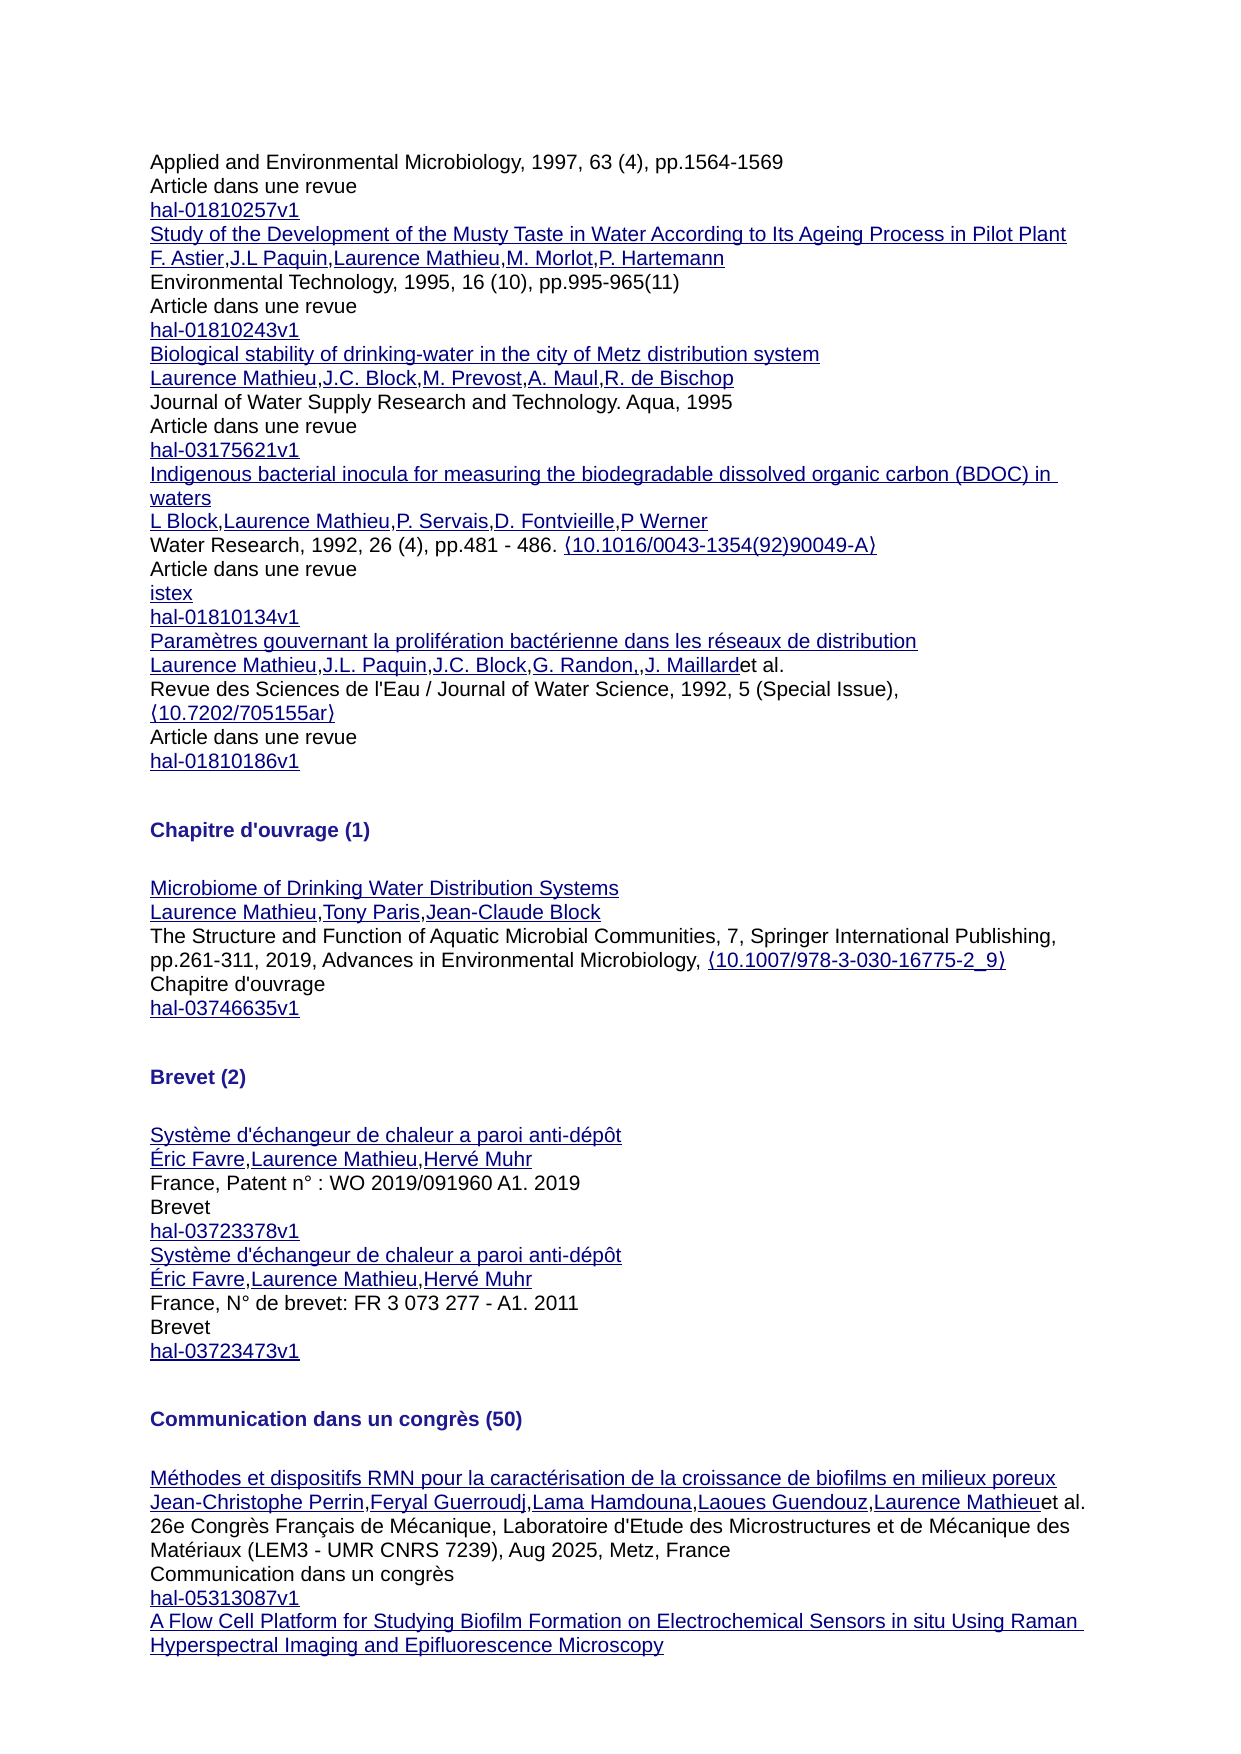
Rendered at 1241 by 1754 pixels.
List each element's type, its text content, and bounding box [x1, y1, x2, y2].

table_cell A Flow Cell Platform for Studying Biofilm Formation on Electrochemical Sensors in situ Using Raman Hyperspectral Imaging and Epifluorescence Microscopy [150, 1609, 1090, 1657]
table_cell Applied and Environmental Microbiology, 1997, 63 (4), pp.1564-1569 Article dans une revue hal-01810257v1 [150, 150, 1090, 222]
table_cell Paramètres gouvernant la prolifération bactérienne dans les réseaux de distribution Laurence Mathieu,J.L. Paquin,J.C. Block,G. Randon,,J. Maillardet al. Revue des Sciences de l'Eau / Journal of Water Science, 1992, 5 (Special Issue), ⟨10.7202/705155ar⟩ Article dans une revue hal-01810186v1 [150, 629, 1090, 773]
table_header Microbiome of Drinking Water Distribution Systems Laurence Mathieu,Tony Paris,Jean-Claude Block The Structure and Function of Aquatic Microbial Communities, 7, Springer International Publishing, pp.261-311, 2019, Advances in Environmental Microbiology, ⟨10.1007/978-3-030-16775-2_9⟩ Chapitre d'ouvrage hal-03746635v1 [150, 876, 1090, 1020]
table_header Système d'échangeur de chaleur a paroi anti-dépôt Éric Favre,Laurence Mathieu,Hervé Muhr France, Patent n° : WO 2019/091960 A1. 2019 Brevet hal-03723378v1 [150, 1123, 1090, 1243]
subtitle Communication dans un congrès (50) [150, 1407, 1090, 1431]
table_header Méthodes et dispositifs RMN pour la caractérisation de la croissance de biofilms en milieux poreux Jean-Christophe Perrin,Feryal Guerroudj,Lama Hamdouna,Laoues Guendouz,Laurence Mathieuet al. 26e Congrès Français de Mécanique, Laboratoire d'Etude des Microstructures et de Mécanique des Matériaux (LEM3 - UMR CNRS 7239), Aug 2025, Metz, France Communication dans un congrès hal-05313087v1 [150, 1466, 1090, 1609]
table_cell Indigenous bacterial inocula for measuring the biodegradable dissolved organic carbon (BDOC) in waters L Block,Laurence Mathieu,P. Servais,D. Fontvieille,P Werner Water Research, 1992, 26 (4), pp.481 - 486. ⟨10.1016/0043-1354(92)90049-A⟩ Article dans une revue istex hal-01810134v1 [150, 461, 1090, 629]
subtitle Brevet (2) [150, 1064, 1090, 1088]
table_cell Study of the Development of the Musty Taste in Water According to Its Ageing Process in Pilot Plant F. Astier,J.L Paquin,Laurence Mathieu,M. Morlot,P. Hartemann Environmental Technology, 1995, 16 (10), pp.995-965(11) Article dans une revue hal-01810243v1 [150, 222, 1090, 342]
subtitle Chapitre d'ouvrage (1) [150, 818, 1090, 842]
table_cell Système d'échangeur de chaleur a paroi anti-dépôt Éric Favre,Laurence Mathieu,Hervé Muhr France, N° de brevet: FR 3 073 277 - A1. 2011 Brevet hal-03723473v1 [150, 1243, 1090, 1362]
table_cell Biological stability of drinking-water in the city of Metz distribution system Laurence Mathieu,J.C. Block,M. Prevost,A. Maul,R. de Bischop Journal of Water Supply Research and Technology. Aqua, 1995 Article dans une revue hal-03175621v1 [150, 342, 1090, 461]
